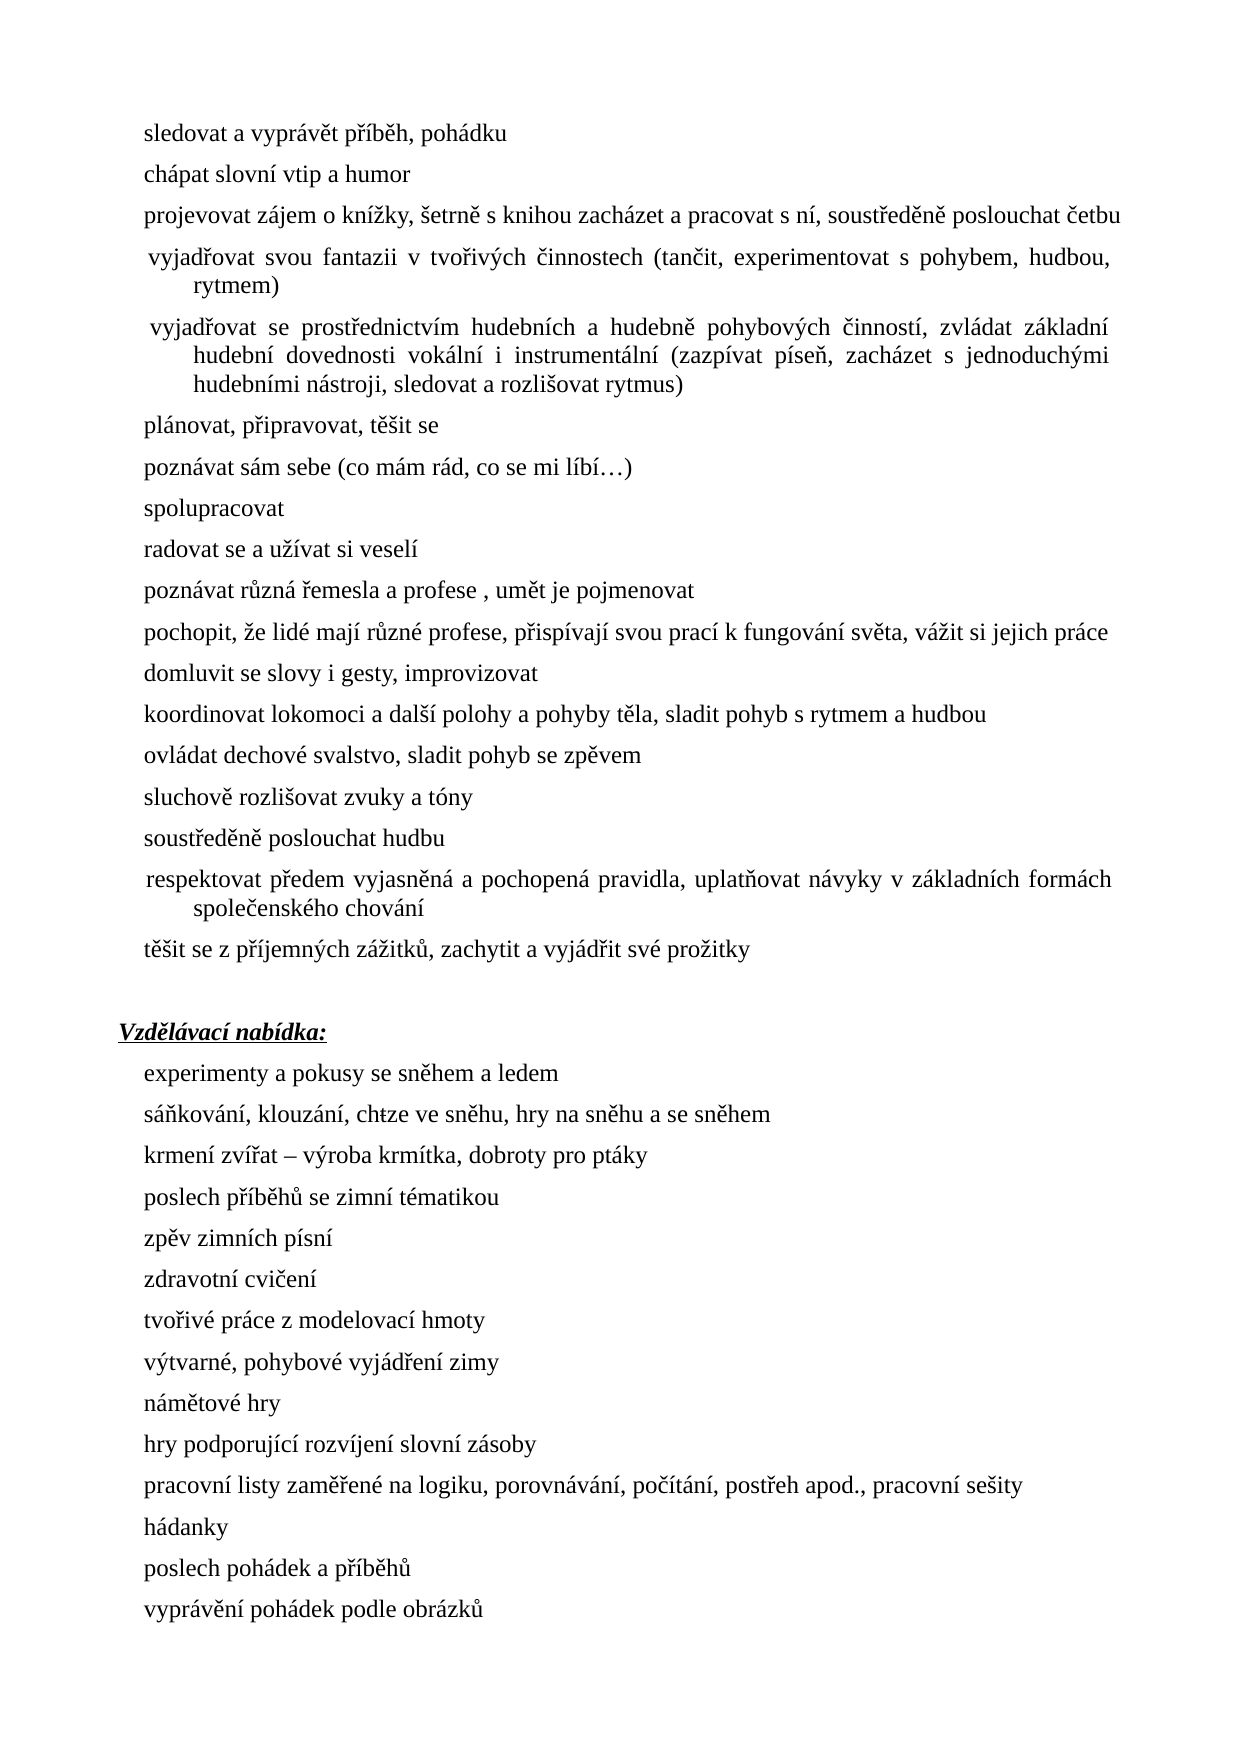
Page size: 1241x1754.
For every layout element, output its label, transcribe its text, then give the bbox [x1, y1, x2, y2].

text  pracovní listy zaměřené na logiku, porovnávání, počítání, postřeh apod., pracovní sešity [118, 1471, 1122, 1499]
text  experimenty a pokusy se sněhem a ledem [118, 1058, 1122, 1087]
text  hry podporující rozvíjení slovní zásoby [118, 1429, 1122, 1458]
text  vyprávění pohádek podle obrázků [118, 1594, 1122, 1623]
text  radovat se a užívat si veselí [118, 534, 1122, 563]
text  zdravotní cvičení [118, 1264, 1122, 1293]
text  sáňkování, klouzání, chŧze ve sněhu, hry na sněhu a se sněhem [118, 1099, 1122, 1128]
text  vyjadřovat se prostřednictvím hudebních a hudebně pohybových činností, zvládat základní hudební dovednosti vokální i instrumentální (zazpívat píseň, zacházet s jednoduchými hudebními nástroji, sledovat a rozlišovat rytmus) [118, 312, 1122, 398]
text  sluchově rozlišovat zvuky a tóny [118, 782, 1122, 811]
text  zpěv zimních písní [118, 1223, 1122, 1252]
text  tvořivé práce z modelovací hmoty [118, 1306, 1122, 1334]
text Vzdělávací nabídka: [118, 1017, 1122, 1046]
text  výtvarné, pohybové vyjádření zimy [118, 1347, 1122, 1376]
text  těšit se z příjemných zážitků, zachytit a vyjádřit své prožitky [118, 934, 1122, 963]
text  respektovat předem vyjasněná a pochopená pravidla, uplatňovat návyky v základních formách společenského chování [118, 864, 1122, 922]
text  poznávat sám sebe (co mám rád, co se mi líbí…) [118, 452, 1122, 481]
text  sledovat a vyprávět příběh, pohádku [118, 118, 1122, 147]
text  poznávat různá řemesla a profese , umět je pojmenovat [118, 576, 1122, 604]
text  ovládat dechové svalstvo, sladit pohyb se zpěvem [118, 741, 1122, 769]
text  koordinovat lokomoci a další polohy a pohyby těla, sladit pohyb s rytmem a hudbou [118, 699, 1122, 728]
text  vyjadřovat svou fantazii v tvořivých činnostech (tančit, experimentovat s pohybem, hudbou, rytmem) [118, 242, 1122, 299]
text  poslech pohádek a příběhů [118, 1553, 1122, 1582]
text  pochopit, že lidé mají různé profese, přispívají svou prací k fungování světa, vážit si jejich práce [118, 617, 1122, 646]
text  krmení zvířat – výroba krmítka, dobroty pro ptáky [118, 1141, 1122, 1169]
text  domluvit se slovy i gesty, improvizovat [118, 658, 1122, 687]
text  chápat slovní vtip a humor [118, 159, 1122, 188]
text  poslech příběhů se zimní tématikou [118, 1182, 1122, 1211]
text  hádanky [118, 1512, 1122, 1541]
text  soustředěně poslouchat hudbu [118, 823, 1122, 852]
text  spolupracovat [118, 493, 1122, 522]
text  plánovat, připravovat, těšit se [118, 411, 1122, 439]
text  projevovat zájem o knížky, šetrně s knihou zacházet a pracovat s ní, soustředěně poslouchat četbu [118, 201, 1122, 229]
text  námětové hry [118, 1388, 1122, 1417]
